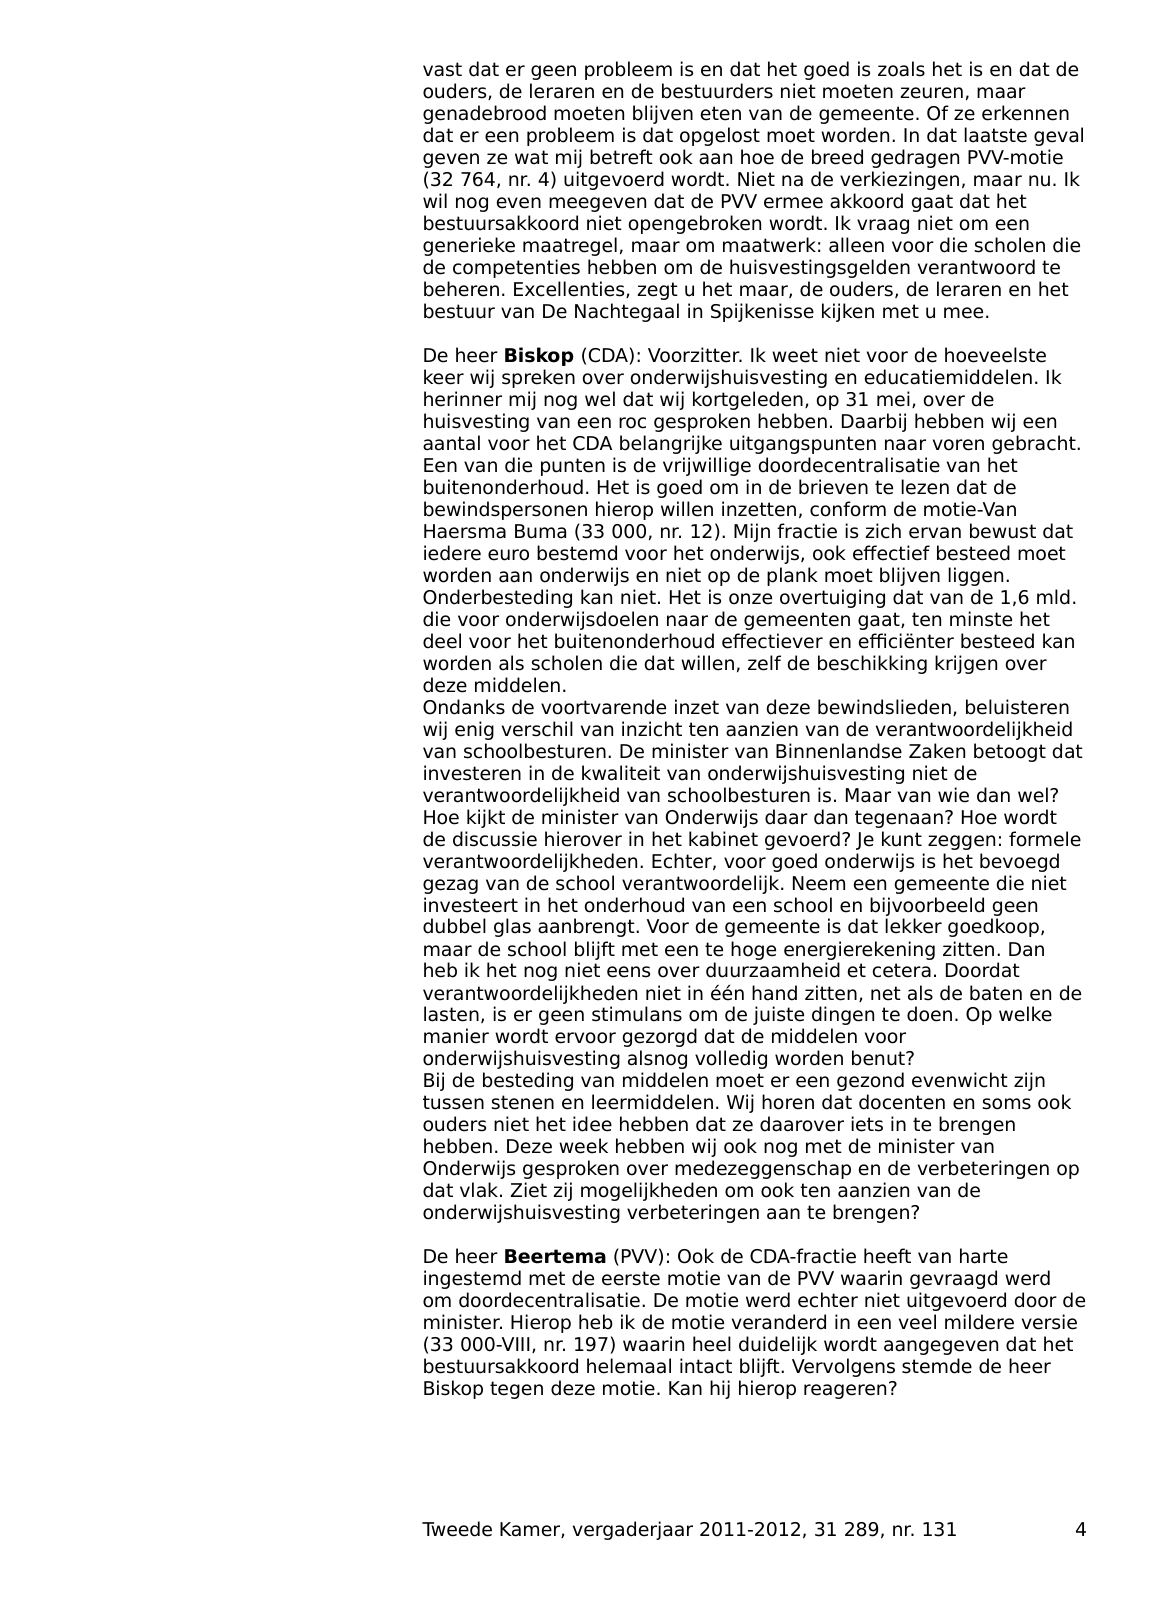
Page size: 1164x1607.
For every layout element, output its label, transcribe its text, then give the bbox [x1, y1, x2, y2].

text De heer Beertema (PVV): Ook de CDA-fractie heeft van harte ingestemd met de eerste motie van de PVV waarin gevraagd werd om doordecentralisatie. De motie werd echter niet uitgevoerd door de minister. Hierop heb ik de motie veranderd in een veel mildere versie (33 000-VIII, nr. 197) waarin heel duidelijk wordt aangegeven dat het bestuursakkoord helemaal intact blijft. Vervolgens stemde de heer Biskop tegen deze motie. Kan hij hierop reageren? [422, 1246, 1087, 1400]
text De heer Biskop (CDA): Voorzitter. Ik weet niet voor de hoeveelste keer wij spreken over onderwijshuisvesting en educatiemiddelen. Ik herinner mij nog wel dat wij kortgeleden, op 31 mei, over de huisvesting van een roc gesproken hebben. Daarbij hebben wij een aantal voor het CDA belangrijke uitgangspunten naar voren gebracht. Een van die punten is de vrijwillige doordecentralisatie van het buitenonderhoud. Het is goed om in de brieven te lezen dat de bewindspersonen hierop willen inzetten, conform de motie-Van Haersma Buma (33 000, nr. 12). Mijn fractie is zich ervan bewust dat iedere euro bestemd voor het onderwijs, ook effectief besteed moet worden aan onderwijs en niet op de plank moet blijven liggen. Onderbesteding kan niet. Het is onze overtuiging dat van de 1,6 mld. die voor onderwijsdoelen naar de gemeenten gaat, ten minste het deel voor het buitenonderhoud effectiever en efficiënter besteed kan worden als scholen die dat willen, zelf de beschikking krijgen over deze middelen. [422, 345, 1087, 697]
text Bij de besteding van middelen moet er een gezond evenwicht zijn tussen stenen en leermiddelen. Wij horen dat docenten en soms ook ouders niet het idee hebben dat ze daarover iets in te brengen hebben. Deze week hebben wij ook nog met de minister van Onderwijs gesproken over medezeggenschap en de verbeteringen op dat vlak. Ziet zij mogelijkheden om ook ten aanzien van de onderwijshuisvesting verbeteringen aan te brengen? [422, 1070, 1087, 1224]
text vast dat er geen probleem is en dat het goed is zoals het is en dat de ouders, de leraren en de bestuurders niet moeten zeuren, maar genadebrood moeten blijven eten van de gemeente. Of ze erkennen dat er een probleem is dat opgelost moet worden. In dat laatste geval geven ze wat mij betreft ook aan hoe de breed gedragen PVV-motie (32 764, nr. 4) uitgevoerd wordt. Niet na de verkiezingen, maar nu. Ik wil nog even meegeven dat de PVV ermee akkoord gaat dat het bestuursakkoord niet opengebroken wordt. Ik vraag niet om een generieke maatregel, maar om maatwerk: alleen voor die scholen die de competenties hebben om de huisvestingsgelden verantwoord te beheren. Excellenties, zegt u het maar, de ouders, de leraren en het bestuur van De Nachtegaal in Spijkenisse kijken met u mee. [422, 59, 1087, 323]
text Ondanks de voortvarende inzet van deze bewindslieden, beluisteren wij enig verschil van inzicht ten aanzien van de verantwoordelijkheid van schoolbesturen. De minister van Binnenlandse Zaken betoogt dat investeren in de kwaliteit van onderwijshuisvesting niet de verantwoordelijkheid van schoolbesturen is. Maar van wie dan wel? Hoe kijkt de minister van Onderwijs daar dan tegenaan? Hoe wordt de discussie hierover in het kabinet gevoerd? Je kunt zeggen: formele verantwoordelijkheden. Echter, voor goed onderwijs is het bevoegd gezag van de school verantwoordelijk. Neem een gemeente die niet investeert in het onderhoud van een school en bijvoorbeeld geen dubbel glas aanbrengt. Voor de gemeente is dat lekker goedkoop, maar de school blijft met een te hoge energierekening zitten. Dan heb ik het nog niet eens over duurzaamheid et cetera. Doordat verantwoordelijkheden niet in één hand zitten, net als de baten en de lasten, is er geen stimulans om de juiste dingen te doen. Op welke manier wordt ervoor gezorgd dat de middelen voor onderwijshuisvesting alsnog volledig worden benut? [422, 697, 1087, 1070]
